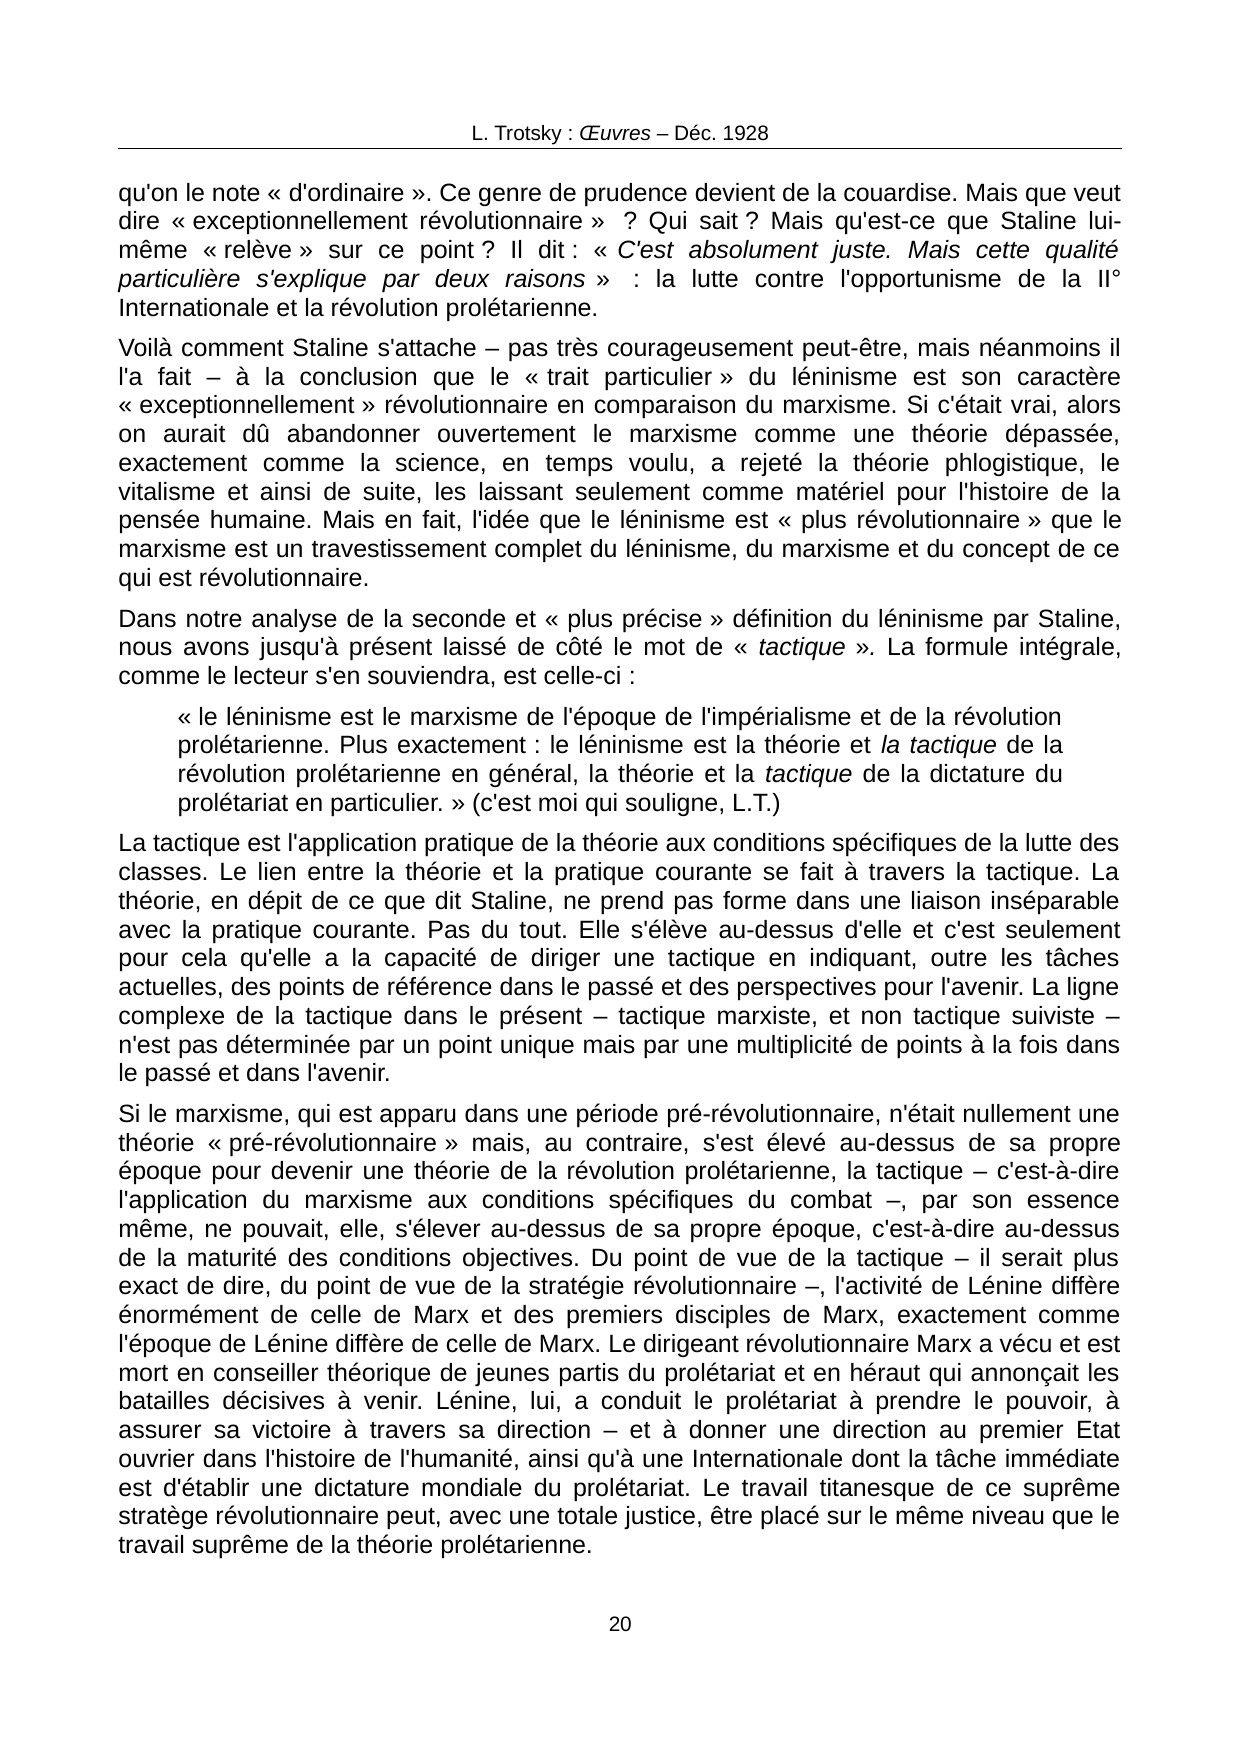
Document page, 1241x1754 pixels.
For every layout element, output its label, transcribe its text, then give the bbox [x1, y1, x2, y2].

text La tactique est l'application pratique de la théorie aux conditions spécifiques de la lutte des classes. Le lien entre la théorie et la pratique courante se fait à travers la tactique. La théorie, en dépit de ce que dit Staline, ne prend pas forme dans une liaison inséparable avec la pratique courante. Pas du tout. Elle s'élève au-dessus d'elle et c'est seulement pour cela qu'elle a la capacité de diriger une tactique en indiquant, outre les tâches actuelles, des points de référence dans le passé et des perspectives pour l'avenir. La ligne complexe de la tactique dans le présent – tactique marxiste, et non tactique suiviste – n'est pas déterminée par un point unique mais par une multiplicité de points à la fois dans le passé et dans l'avenir. [118, 828, 1122, 1087]
text qu'on le note « d'ordinaire ». Ce genre de prudence devient de la couardise. Mais que veut dire « exceptionnellement révolutionnaire » ? Qui sait ? Mais qu'est-ce que Staline lui-même « relève » sur ce point ? Il dit : « C'est absolument juste. Mais cette qualité particulière s'explique par deux raisons » : la lutte contre l'opportunisme de la II° Internationale et la révolution prolétarienne. [118, 177, 1122, 321]
text « le léninisme est le marxisme de l'époque de l'impérialisme et de la révolution prolétarienne. Plus exactement : le léninisme est la théorie et la tactique de la révolution prolétarienne en général, la théorie et la tactique de la dictature du prolétariat en particulier. » (c'est moi qui souligne, L.T.) [177, 702, 1063, 817]
text Si le marxisme, qui est apparu dans une période pré-révolutionnaire, n'était nullement une théorie « pré-révolutionnaire » mais, au contraire, s'est élevé au-dessus de sa propre époque pour devenir une théorie de la révolution prolétarienne, la tactique – c'est-à-dire l'application du marxisme aux conditions spécifiques du combat –, par son essence même, ne pouvait, elle, s'élever au-dessus de sa propre époque, c'est-à-dire au-dessus de la maturité des conditions objectives. Du point de vue de la tactique – il serait plus exact de dire, du point de vue de la stratégie révolutionnaire –, l'activité de Lénine diffère énormément de celle de Marx et des premiers disciples de Marx, exactement comme l'époque de Lénine diffère de celle de Marx. Le dirigeant révolutionnaire Marx a vécu et est mort en conseiller théorique de jeunes partis du prolétariat et en héraut qui annonçait les batailles décisives à venir. Lénine, lui, a conduit le prolétariat à prendre le pouvoir, à assurer sa victoire à travers sa direction – et à donner une direction au premier Etat ouvrier dans l'histoire de l'humanité, ainsi qu'à une Internationale dont la tâche immédiate est d'établir une dictature mondiale du prolétariat. Le travail titanesque de ce suprême stratège révolutionnaire peut, avec une totale justice, être placé sur le même niveau que le travail suprême de la théorie prolétarienne. [118, 1099, 1122, 1559]
text Dans notre analyse de la seconde et « plus précise » définition du léninisme par Staline, nous avons jusqu'à présent laissé de côté le mot de « tactique ». La formule intégrale, comme le lecteur s'en souviendra, est celle-ci : [118, 603, 1122, 690]
text Voilà comment Staline s'attache – pas très courageusement peut-être, mais néanmoins il l'a fait – à la conclusion que le « trait particulier » du léninisme est son caractère « exceptionnellement » révolutionnaire en comparaison du marxisme. Si c'était vrai, alors on aurait dû abandonner ouvertement le marxisme comme une théorie dépassée, exactement comme la science, en temps voulu, a rejeté la théorie phlogistique, le vitalisme et ainsi de suite, les laissant seulement comme matériel pour l'histoire de la pensée humaine. Mais en fait, l'idée que le léninisme est « plus révolutionnaire » que le marxisme est un travestissement complet du léninisme, du marxisme et du concept de ce qui est révolutionnaire. [118, 333, 1122, 592]
